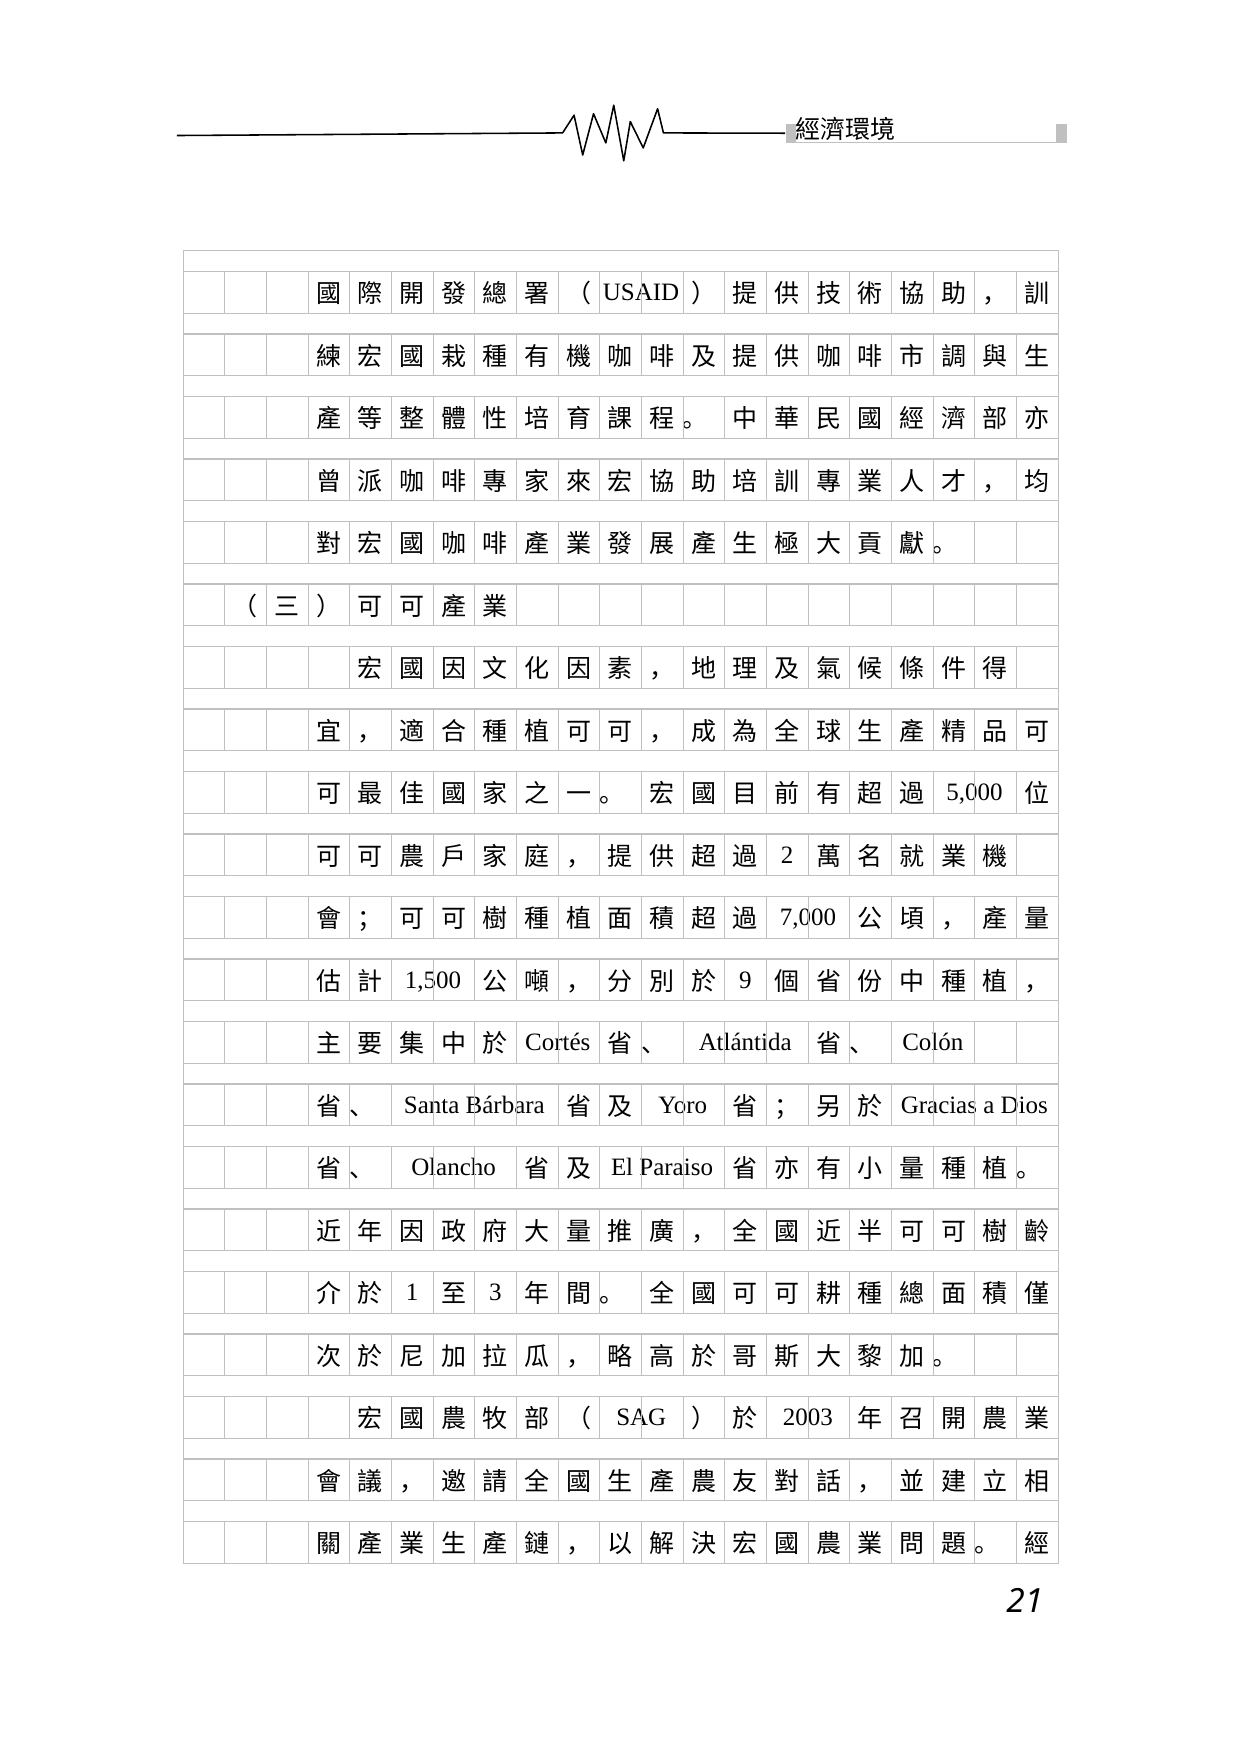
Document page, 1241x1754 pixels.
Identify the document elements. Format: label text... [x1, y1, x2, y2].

text [1017, 585, 1058, 625]
text [184, 564, 1058, 583]
text [975, 585, 1016, 625]
text [684, 585, 724, 625]
text [850, 585, 891, 625]
text 另西班牙國際合作組織（Agencia Española de Cooperacion International，AECI）與美洲開發銀行（BID）亦成立發展基金，協助IHCAFE 教導咖啡出口商從事咖啡行銷。此外，美國國際開發總署（USAID）提供技術協助，訓練宏國栽種有機咖啡及提供咖啡市調與生產等整體性培育課程。中華民國經濟部亦曾派咖啡專家來宏協助培訓專業人才，均對宏國咖啡產業發展產生極大貢獻。 [281, 439, 1058, 458]
text 宏國農牧部（SAG）於2003年召開農業會議，邀請全國生產農友對話，並建立相關產業生產鏈，以解決宏國農業問題。經過各方努力，擬定「2004年至2021年全國農業食品產業政策」，進而展開「全國農業食品發展計劃（Pronagro）」，協調公私部門及國際合作，發展國家優先農業食品生產鏈和提升競爭力。宏國政府大力協助可可產業發展，並盼產業規模可媲美咖啡產業。農牧部（SAG）並透過全國可可生產鏈委員會（CNCC）協助可可農建立生產鏈、提供技術指導及教育訓練，全面提升可可產業競爭力。 [281, 1439, 1058, 1458]
text 宏國因文化因素，地理及氣候條件得宜，適合種植可可，成為全球生產精品可可最佳國家之一。宏國目前有超過5,000位可可農戶家庭，提供超過2萬名就業機會；可可樹種植面積超過7,000公頃，產量估計1,500公噸，分別於9個省份中種植，主要集中於Cortés省、Atlántida省、Colón省、Santa Bárbara省及Yoro省；另於Gracias a Dios省、Olancho省及El Paraiso省亦有小量種植。近年因政府大量推廣，全國近半可可樹齡介於1至3年間。全國可可耕種總面積僅次於尼加拉瓜，略高於哥斯大黎加。 [281, 1064, 1058, 1083]
text 業 [475, 585, 516, 625]
text [642, 585, 683, 625]
text 可 [350, 585, 391, 625]
text 宏國因文化因素，地理及氣候條件得宜，適合種植可可，成為全球生產精品可可最佳國家之一。宏國目前有超過5,000位可可農戶家庭，提供超過2萬名就業機會；可可樹種植面積超過7,000公頃，產量估計1,500公噸，分別於9個省份中種植，主要集中於Cortés省、Atlántida省、Colón省、Santa Bárbara省及Yoro省；另於Gracias a Dios省、Olancho省及El Paraiso省亦有小量種植。近年因政府大量推廣，全國近半可可樹齡介於1至3年間。全國可可耕種總面積僅次於尼加拉瓜，略高於哥斯大黎加。 [281, 814, 1058, 833]
text 另西班牙國際合作組織（Agencia Española de Cooperacion International，AECI）與美洲開發銀行（BID）亦成立發展基金，協助IHCAFE 教導咖啡出口商從事咖啡行銷。此外，美國國際開發總署（USAID）提供技術協助，訓練宏國栽種有機咖啡及提供咖啡市調與生產等整體性培育課程。中華民國經濟部亦曾派咖啡專家來宏協助培訓專業人才，均對宏國咖啡產業發展產生極大貢獻。 [281, 501, 1058, 521]
text 宏國農牧部（SAG）於2003年召開農業會議，邀請全國生產農友對話，並建立相關產業生產鏈，以解決宏國農業問題。經過各方努力，擬定「2004年至2021年全國農業食品產業政策」，進而展開「全國農業食品發展計劃（Pronagro）」，協調公私部門及國際合作，發展國家優先農業食品生產鏈和提升競爭力。宏國政府大力協助可可產業發展，並盼產業規模可媲美咖啡產業。農牧部（SAG）並透過全國可可生產鏈委員會（CNCC）協助可可農建立生產鏈、提供技術指導及教育訓練，全面提升可可產業競爭力。 [281, 1376, 1058, 1396]
text 宏國因文化因素，地理及氣候條件得宜，適合種植可可，成為全球生產精品可可最佳國家之一。宏國目前有超過5,000位可可農戶家庭，提供超過2萬名就業機會；可可樹種植面積超過7,000公頃，產量估計1,500公噸，分別於9個省份中種植，主要集中於Cortés省、Atlántida省、Colón省、Santa Bárbara省及Yoro省；另於Gracias a Dios省、Olancho省及El Paraiso省亦有小量種植。近年因政府大量推廣，全國近半可可樹齡介於1至3年間。全國可可耕種總面積僅次於尼加拉瓜，略高於哥斯大黎加。 [281, 751, 1058, 771]
text [892, 585, 933, 625]
text ） [309, 585, 349, 625]
text 宏國因文化因素，地理及氣候條件得宜，適合種植可可，成為全球生產精品可可最佳國家之一。宏國目前有超過5,000位可可農戶家庭，提供超過2萬名就業機會；可可樹種植面積超過7,000公頃，產量估計1,500公噸，分別於9個省份中種植，主要集中於Cortés省、Atlántida省、Colón省、Santa Bárbara省及Yoro省；另於Gracias a Dios省、Olancho省及El Paraiso省亦有小量種植。近年因政府大量推廣，全國近半可可樹齡介於1至3年間。全國可可耕種總面積僅次於尼加拉瓜，略高於哥斯大黎加。 [281, 1251, 1058, 1271]
text [517, 585, 558, 625]
text 宏國因文化因素，地理及氣候條件得宜，適合種植可可，成為全球生產精品可可最佳國家之一。宏國目前有超過5,000位可可農戶家庭，提供超過2萬名就業機會；可可樹種植面積超過7,000公頃，產量估計1,500公噸，分別於9個省份中種植，主要集中於Cortés省、Atlántida省、Colón省、Santa Bárbara省及Yoro省；另於Gracias a Dios省、Olancho省及El Paraiso省亦有小量種植。近年因政府大量推廣，全國近半可可樹齡介於1至3年間。全國可可耕種總面積僅次於尼加拉瓜，略高於哥斯大黎加。 [281, 1314, 1058, 1333]
text 宏國因文化因素，地理及氣候條件得宜，適合種植可可，成為全球生產精品可可最佳國家之一。宏國目前有超過5,000位可可農戶家庭，提供超過2萬名就業機會；可可樹種植面積超過7,000公頃，產量估計1,500公噸，分別於9個省份中種植，主要集中於Cortés省、Atlántida省、Colón省、Santa Bárbara省及Yoro省；另於Gracias a Dios省、Olancho省及El Paraiso省亦有小量種植。近年因政府大量推廣，全國近半可可樹齡介於1至3年間。全國可可耕種總面積僅次於尼加拉瓜，略高於哥斯大黎加。 [281, 876, 1058, 896]
text 宏國農牧部（SAG）於2003年召開農業會議，邀請全國生產農友對話，並建立相關產業生產鏈，以解決宏國農業問題。經過各方努力，擬定「2004年至2021年全國農業食品產業政策」，進而展開「全國農業食品發展計劃（Pronagro）」，協調公私部門及國際合作，發展國家優先農業食品生產鏈和提升競爭力。宏國政府大力協助可可產業發展，並盼產業規模可媲美咖啡產業。農牧部（SAG）並透過全國可可生產鏈委員會（CNCC）協助可可農建立生產鏈、提供技術指導及教育訓練，全面提升可可產業競爭力。 [281, 1501, 1058, 1521]
text 可 [392, 585, 433, 625]
text [767, 585, 808, 625]
text （ [225, 585, 266, 625]
text 宏國因文化因素，地理及氣候條件得宜，適合種植可可，成為全球生產精品可可最佳國家之一。宏國目前有超過5,000位可可農戶家庭，提供超過2萬名就業機會；可可樹種植面積超過7,000公頃，產量估計1,500公噸，分別於9個省份中種植，主要集中於Cortés省、Atlántida省、Colón省、Santa Bárbara省及Yoro省；另於Gracias a Dios省、Olancho省及El Paraiso省亦有小量種植。近年因政府大量推廣，全國近半可可樹齡介於1至3年間。全國可可耕種總面積僅次於尼加拉瓜，略高於哥斯大黎加。 [281, 1126, 1058, 1146]
text 三 [267, 585, 308, 625]
text 另西班牙國際合作組織（Agencia Española de Cooperacion International，AECI）與美洲開發銀行（BID）亦成立發展基金，協助IHCAFE 教導咖啡出口商從事咖啡行銷。此外，美國國際開發總署（USAID）提供技術協助，訓練宏國栽種有機咖啡及提供咖啡市調與生產等整體性培育課程。中華民國經濟部亦曾派咖啡專家來宏協助培訓專業人才，均對宏國咖啡產業發展產生極大貢獻。 [281, 314, 1058, 333]
text [600, 585, 641, 625]
text 宏國因文化因素，地理及氣候條件得宜，適合種植可可，成為全球生產精品可可最佳國家之一。宏國目前有超過5,000位可可農戶家庭，提供超過2萬名就業機會；可可樹種植面積超過7,000公頃，產量估計1,500公噸，分別於9個省份中種植，主要集中於Cortés省、Atlántida省、Colón省、Santa Bárbara省及Yoro省；另於Gracias a Dios省、Olancho省及El Paraiso省亦有小量種植。近年因政府大量推廣，全國近半可可樹齡介於1至3年間。全國可可耕種總面積僅次於尼加拉瓜，略高於哥斯大黎加。 [281, 939, 1058, 958]
text [725, 585, 766, 625]
text 宏國因文化因素，地理及氣候條件得宜，適合種植可可，成為全球生產精品可可最佳國家之一。宏國目前有超過5,000位可可農戶家庭，提供超過2萬名就業機會；可可樹種植面積超過7,000公頃，產量估計1,500公噸，分別於9個省份中種植，主要集中於Cortés省、Atlántida省、Colón省、Santa Bárbara省及Yoro省；另於Gracias a Dios省、Olancho省及El Paraiso省亦有小量種植。近年因政府大量推廣，全國近半可可樹齡介於1至3年間。全國可可耕種總面積僅次於尼加拉瓜，略高於哥斯大黎加。 [281, 1001, 1058, 1021]
text 產 [434, 585, 474, 625]
text [809, 585, 849, 625]
text 另西班牙國際合作組織（Agencia Española de Cooperacion International，AECI）與美洲開發銀行（BID）亦成立發展基金，協助IHCAFE 教導咖啡出口商從事咖啡行銷。此外，美國國際開發總署（USAID）提供技術協助，訓練宏國栽種有機咖啡及提供咖啡市調與生產等整體性培育課程。中華民國經濟部亦曾派咖啡專家來宏協助培訓專業人才，均對宏國咖啡產業發展產生極大貢獻。 [281, 376, 1058, 396]
text [934, 585, 974, 625]
text 另西班牙國際合作組織（Agencia Española de Cooperacion International，AECI）與美洲開發銀行（BID）亦成立發展基金，協助IHCAFE 教導咖啡出口商從事咖啡行銷。此外，美國國際開發總署（USAID）提供技術協助，訓練宏國栽種有機咖啡及提供咖啡市調與生產等整體性培育課程。中華民國經濟部亦曾派咖啡專家來宏協助培訓專業人才，均對宏國咖啡產業發展產生極大貢獻。 [281, 251, 1058, 271]
text 宏國因文化因素，地理及氣候條件得宜，適合種植可可，成為全球生產精品可可最佳國家之一。宏國目前有超過5,000位可可農戶家庭，提供超過2萬名就業機會；可可樹種植面積超過7,000公頃，產量估計1,500公噸，分別於9個省份中種植，主要集中於Cortés省、Atlántida省、Colón省、Santa Bárbara省及Yoro省；另於Gracias a Dios省、Olancho省及El Paraiso省亦有小量種植。近年因政府大量推廣，全國近半可可樹齡介於1至3年間。全國可可耕種總面積僅次於尼加拉瓜，略高於哥斯大黎加。 [281, 626, 1058, 646]
text [184, 585, 224, 625]
text [559, 585, 599, 625]
text 宏國因文化因素，地理及氣候條件得宜，適合種植可可，成為全球生產精品可可最佳國家之一。宏國目前有超過5,000位可可農戶家庭，提供超過2萬名就業機會；可可樹種植面積超過7,000公頃，產量估計1,500公噸，分別於9個省份中種植，主要集中於Cortés省、Atlántida省、Colón省、Santa Bárbara省及Yoro省；另於Gracias a Dios省、Olancho省及El Paraiso省亦有小量種植。近年因政府大量推廣，全國近半可可樹齡介於1至3年間。全國可可耕種總面積僅次於尼加拉瓜，略高於哥斯大黎加。 [281, 689, 1058, 708]
text 宏國因文化因素，地理及氣候條件得宜，適合種植可可，成為全球生產精品可可最佳國家之一。宏國目前有超過5,000位可可農戶家庭，提供超過2萬名就業機會；可可樹種植面積超過7,000公頃，產量估計1,500公噸，分別於9個省份中種植，主要集中於Cortés省、Atlántida省、Colón省、Santa Bárbara省及Yoro省；另於Gracias a Dios省、Olancho省及El Paraiso省亦有小量種植。近年因政府大量推廣，全國近半可可樹齡介於1至3年間。全國可可耕種總面積僅次於尼加拉瓜，略高於哥斯大黎加。 [281, 1189, 1058, 1208]
